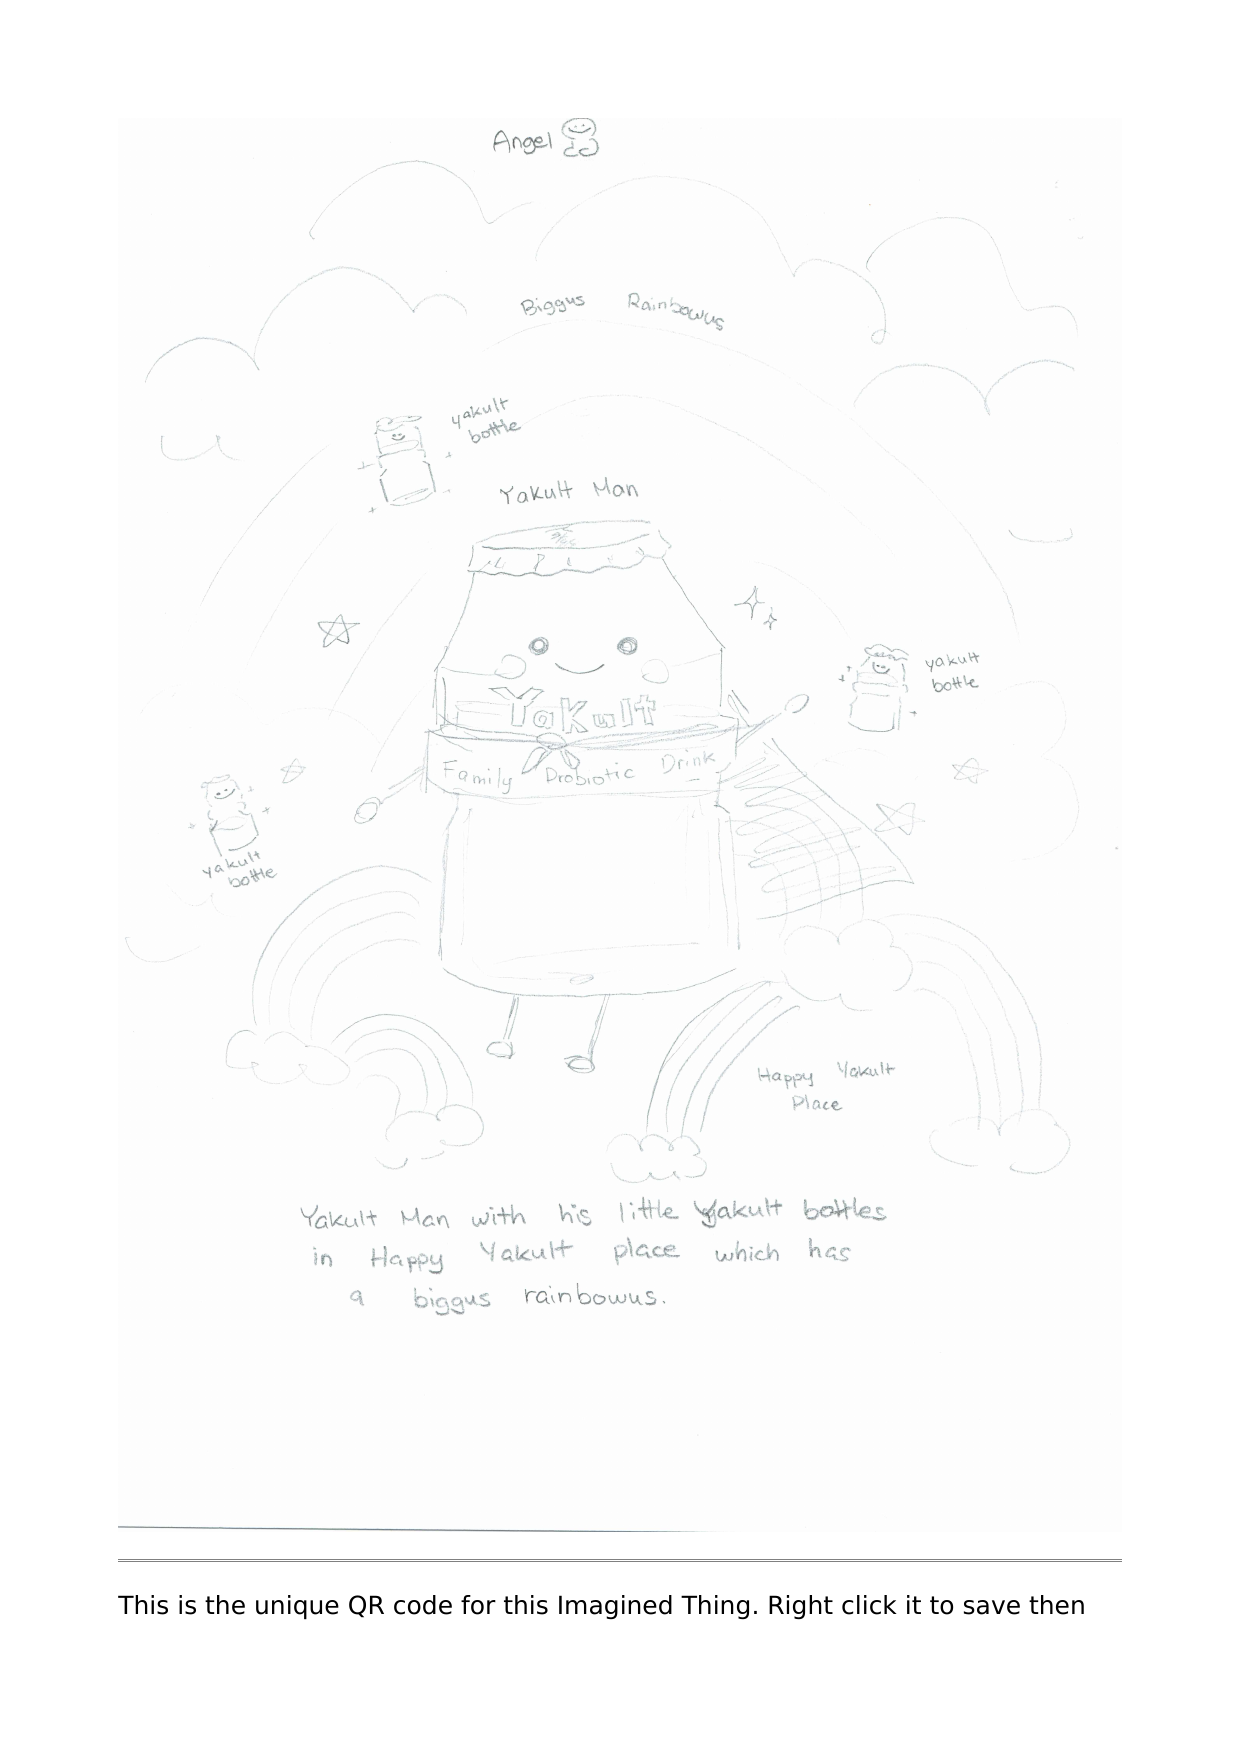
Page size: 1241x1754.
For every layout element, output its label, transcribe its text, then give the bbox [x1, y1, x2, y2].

text This is the unique QR code for this Imagined Thing. Right click it to save then [118, 1591, 1122, 1620]
picture [118, 118, 1123, 1532]
